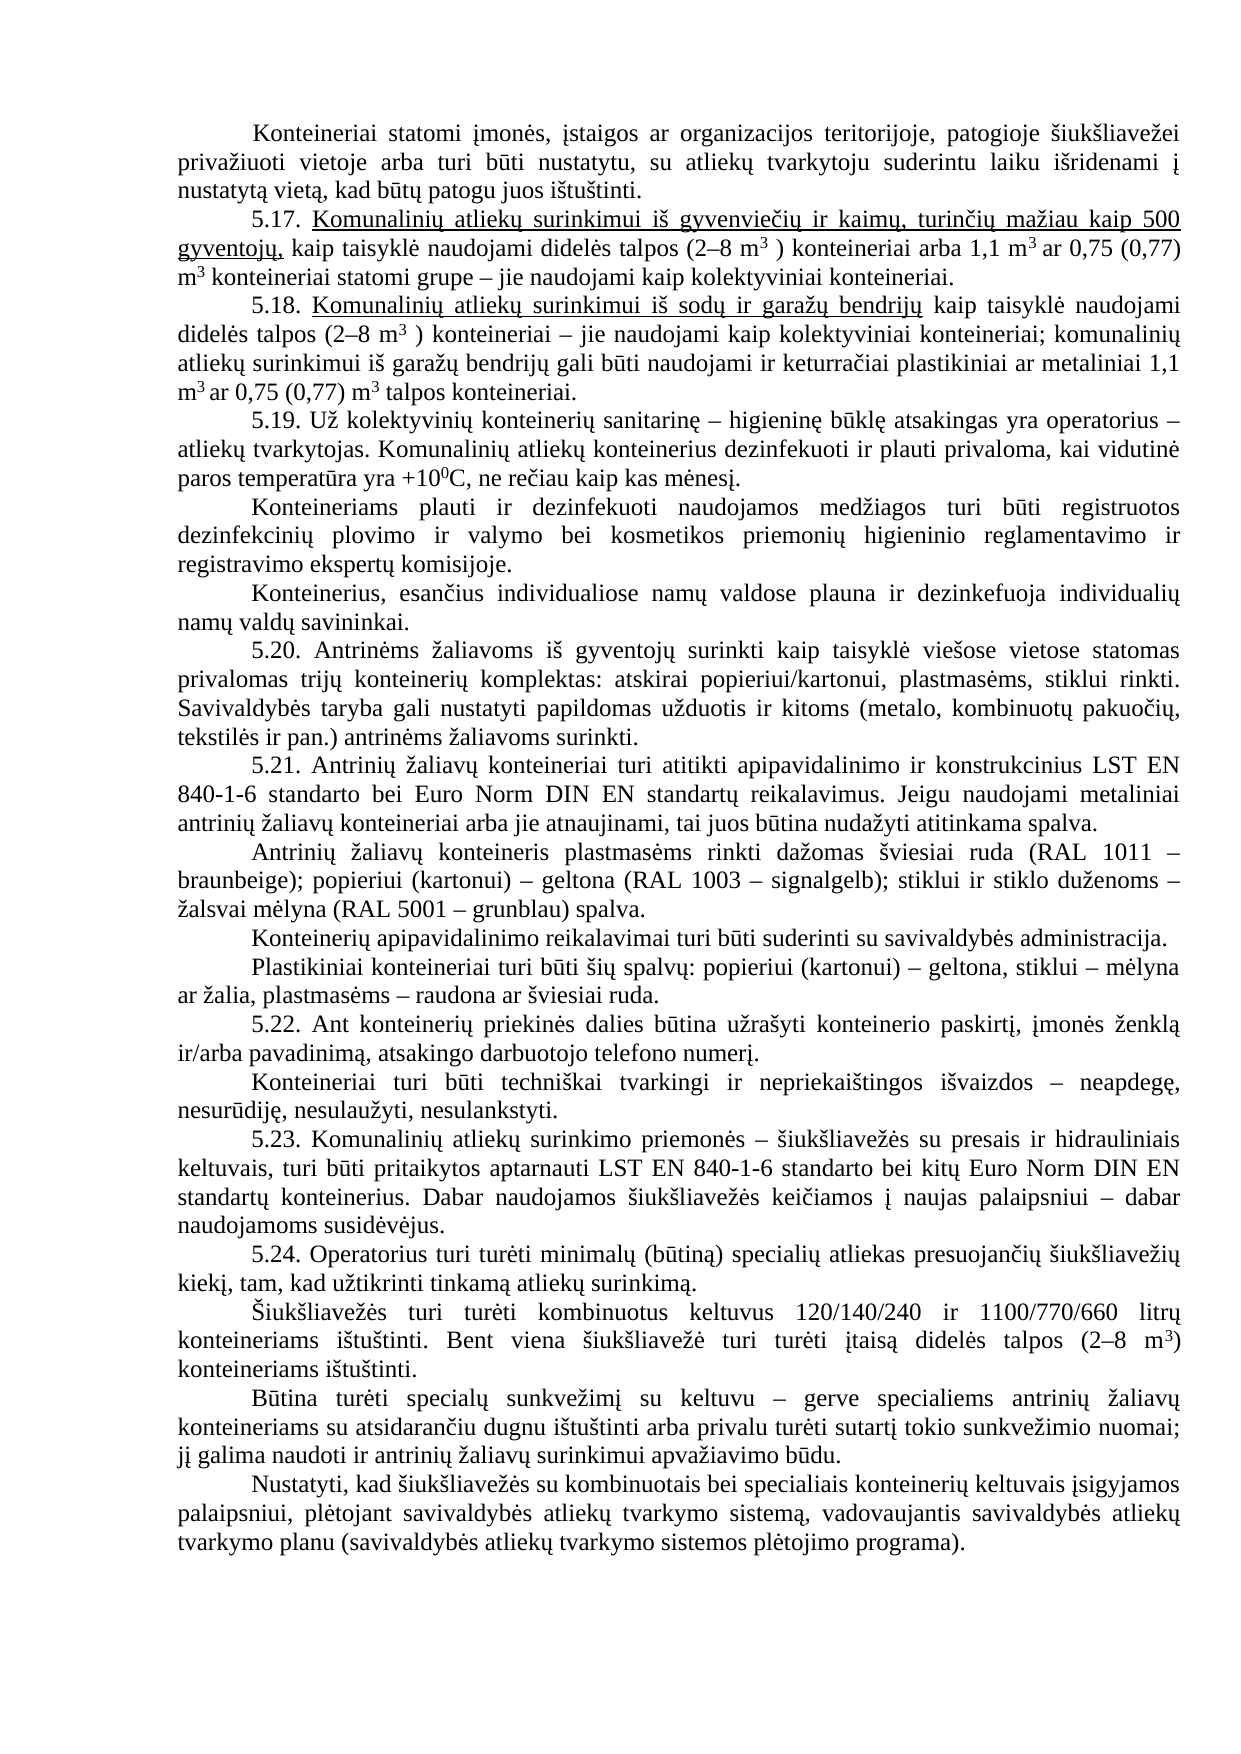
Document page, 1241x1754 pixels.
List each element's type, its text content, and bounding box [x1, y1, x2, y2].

text 5.22. Ant konteinerių priekinės dalies būtina užrašyti konteinerio paskirtį, įmonės ženklą ir/arba pavadinimą, atsakingo darbuotojo telefono numerį. [177, 1009, 1181, 1067]
text Konteineriai statomi įmonės, įstaigos ar organizacijos teritorijoje, patogioje šiukšliavežei privažiuoti vietoje arba turi būti nustatytu, su atliekų tvarkytoju suderintu laiku išridenami į nustatytą vietą, kad būtų patogu juos ištuštinti. [177, 118, 1181, 204]
text Šiukšliavežės turi turėti kombinuotus keltuvus 120/140/240 ir 1100/770/660 litrų konteineriams ištuštinti. Bent viena šiukšliavežė turi turėti įtaisą didelės talpos (2–8 m3) konteineriams ištuštinti. [177, 1297, 1181, 1383]
text 5.24. Operatorius turi turėti minimalų (būtiną) specialių atliekas presuojančių šiukšliavežių kiekį, tam, kad užtikrinti tinkamą atliekų surinkimą. [177, 1239, 1181, 1297]
text Konteinerius, esančius individualiose namų valdose plauna ir dezinkefuoja individualių namų valdų savininkai. [177, 578, 1181, 636]
text Konteineriams plauti ir dezinfekuoti naudojamos medžiagos turi būti registruotos dezinfekcinių plovimo ir valymo bei kosmetikos priemonių higieninio reglamentavimo ir registravimo ekspertų komisijoje. [177, 492, 1181, 578]
text 5.19. Už kolektyvinių konteinerių sanitarinę – higieninę būklę atsakingas yra operatorius – atliekų tvarkytojas. Komunalinių atliekų konteinerius dezinfekuoti ir plauti privaloma, kai vidutinė paros temperatūra yra +100C, ne rečiau kaip kas mėnesį. [177, 406, 1181, 492]
text 5.18. Komunalinių atliekų surinkimui iš sodų ir garažų bendrijų kaip taisyklė naudojami didelės talpos (2–8 m3 ) konteineriai – jie naudojami kaip kolektyviniai konteineriai; komunalinių atliekų surinkimui iš garažų bendrijų gali būti naudojami ir keturračiai plastikiniai ar metaliniai 1,1 m3 ar 0,75 (0,77) m3 talpos konteineriai. [177, 291, 1181, 406]
text 5.23. Komunalinių atliekų surinkimo priemonės – šiukšliavežės su presais ir hidrauliniais keltuvais, turi būti pritaikytos aptarnauti LST EN 840-1-6 standarto bei kitų Euro Norm DIN EN standartų konteinerius. Dabar naudojamos šiukšliavežės keičiamos į naujas palaipsniui – dabar naudojamoms susidėvėjus. [177, 1124, 1181, 1239]
text 5.20. Antrinėms žaliavoms iš gyventojų surinkti kaip taisyklė viešose vietose statomas privalomas trijų konteinerių komplektas: atskirai popieriui/kartonui, plastmasėms, stiklui rinkti. Savivaldybės taryba gali nustatyti papildomas užduotis ir kitoms (metalo, kombinuotų pakuočių, tekstilės ir pan.) antrinėms žaliavoms surinkti. [177, 636, 1181, 751]
text Plastikiniai konteineriai turi būti šių spalvų: popieriui (kartonui) – geltona, stiklui – mėlyna ar žalia, plastmasėms – raudona ar šviesiai ruda. [177, 952, 1181, 1009]
text Konteinerių apipavidalinimo reikalavimai turi būti suderinti su savivaldybės administracija. [177, 923, 1181, 952]
text Nustatyti, kad šiukšliavežės su kombinuotais bei specialiais konteinerių keltuvais įsigyjamos palaipsniui, plėtojant savivaldybės atliekų tvarkymo sistemą, vadovaujantis savivaldybės atliekų tvarkymo planu (savivaldybės atliekų tvarkymo sistemos plėtojimo programa). [177, 1469, 1181, 1556]
text Antrinių žaliavų konteineris plastmasėms rinkti dažomas šviesiai ruda (RAL 1011 – braunbeige); popieriui (kartonui) – geltona (RAL 1003 – signalgelb); stiklui ir stiklo duženoms – žalsvai mėlyna (RAL 5001 – grunblau) spalva. [177, 837, 1181, 923]
text Būtina turėti specialų sunkvežimį su keltuvu – gerve specialiems antrinių žaliavų konteineriams su atsidarančiu dugnu ištuštinti arba privalu turėti sutartį tokio sunkvežimio nuomai; jį galima naudoti ir antrinių žaliavų surinkimui apvažiavimo būdu. [177, 1383, 1181, 1469]
text 5.21. Antrinių žaliavų konteineriai turi atitikti apipavidalinimo ir konstrukcinius LST EN 840-1-6 standarto bei Euro Norm DIN EN standartų reikalavimus. Jeigu naudojami metaliniai antrinių žaliavų konteineriai arba jie atnaujinami, tai juos būtina nudažyti atitinkama spalva. [177, 751, 1181, 837]
text Konteineriai turi būti techniškai tvarkingi ir nepriekaištingos išvaizdos – neapdegę, nesurūdiję, nesulaužyti, nesulankstyti. [177, 1067, 1181, 1124]
text 5.17. Komunalinių atliekų surinkimui iš gyvenviečių ir kaimų, turinčių mažiau kaip 500 gyventojų, kaip taisyklė naudojami didelės talpos (2–8 m3 ) konteineriai arba 1,1 m3 ar 0,75 (0,77) m3 konteineriai statomi grupe – jie naudojami kaip kolektyviniai konteineriai. [177, 204, 1181, 291]
